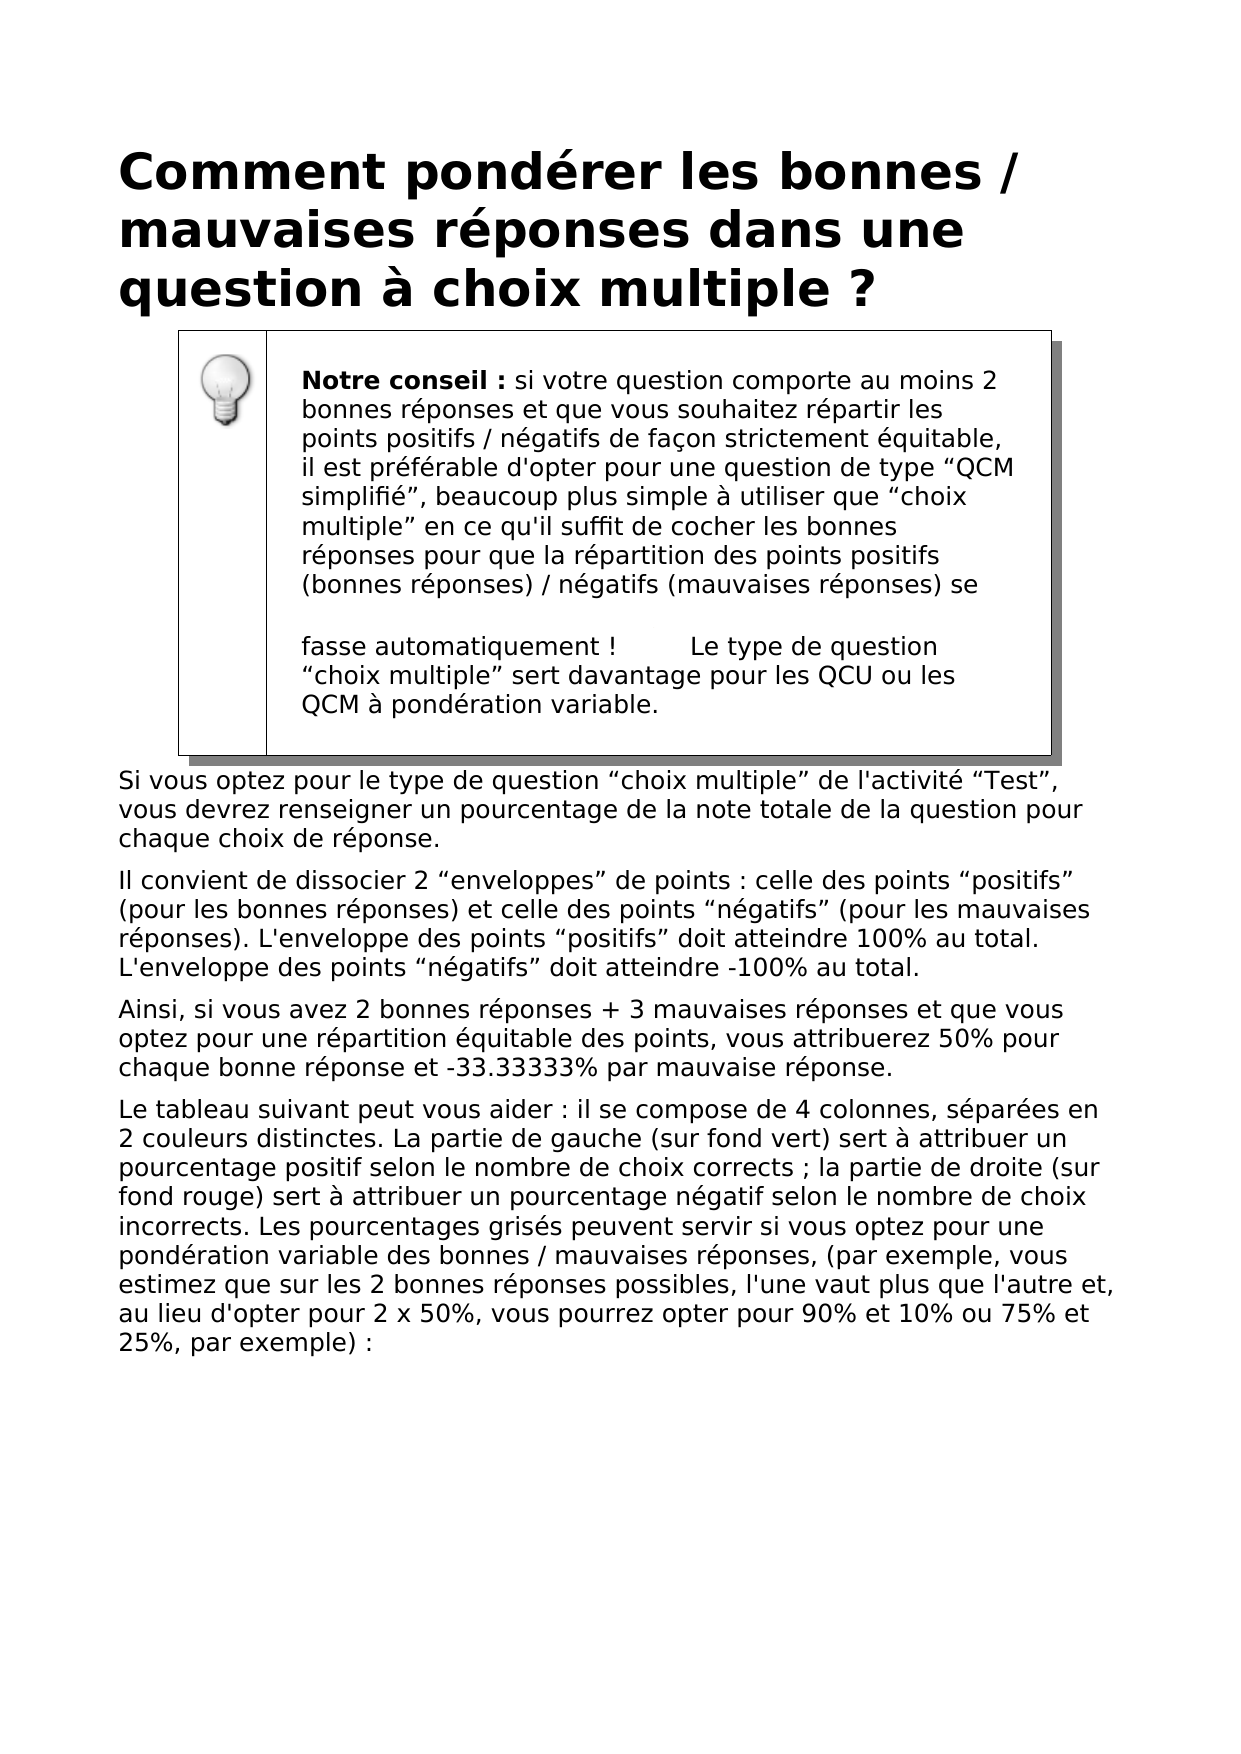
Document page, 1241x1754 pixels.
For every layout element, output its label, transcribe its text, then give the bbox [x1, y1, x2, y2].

text Le tableau suivant peut vous aider : il se compose de 4 colonnes, séparées en 2 couleurs distinctes. La partie de gauche (sur fond vert) sert à attribuer un pourcentage positif selon le nombre de choix corrects ; la partie de droite (sur fond rouge) sert à attribuer un pourcentage négatif selon le nombre de choix incorrects. Les pourcentages grisés peuvent servir si vous optez pour une pondération variable des bonnes / mauvaises réponses, (par exemple, vous estimez que sur les 2 bonnes réponses possibles, l'une vaut plus que l'autre et, au lieu d'opter pour 2 x 50%, vous pourrez opter pour 90% et 10% ou 75% et 25%, par exemple) : [118, 1095, 1122, 1357]
text Il convient de dissocier 2 “enveloppes” de points : celle des points “positifs” (pour les bonnes réponses) et celle des points “négatifs” (pour les mauvaises réponses). L'enveloppe des points “positifs” doit atteindre 100% au total. L'enveloppe des points “négatifs” doit atteindre -100% au total. [118, 866, 1122, 982]
text Ainsi, si vous avez 2 bonnes réponses + 3 mauvaises réponses et que vous optez pour une répartition équitable des points, vous attribuerez 50% pour chaque bonne réponse et -33.33333% par mauvaise réponse. [118, 995, 1122, 1082]
table_header Notre conseil : si votre question comporte au moins 2 bonnes réponses et que vous souhaitez répartir les points positifs / négatifs de façon strictement équitable, il est préférable d'opter pour une question de type “QCM simplifié”, beaucoup plus simple à utiliser que “choix multiple” en ce qu'il suffit de cocher les bonnes réponses pour que la répartition des points positifs (bonnes réponses) / négatifs (mauvaises réponses) se fasse automatiquement ! Le type de question “choix multiple” sert davantage pour les QCU ou les QCM à pondération variable. [267, 331, 1051, 755]
text Si vous optez pour le type de question “choix multiple” de l'activité “Test”, vous devrez renseigner un pourcentage de la note totale de la question pour chaque choix de réponse. [118, 766, 1122, 853]
table_header [179, 331, 266, 755]
picture [190, 354, 266, 429]
subtitle Comment pondérer les bonnes / mauvaises réponses dans une question à choix multiple ? [118, 143, 1122, 318]
